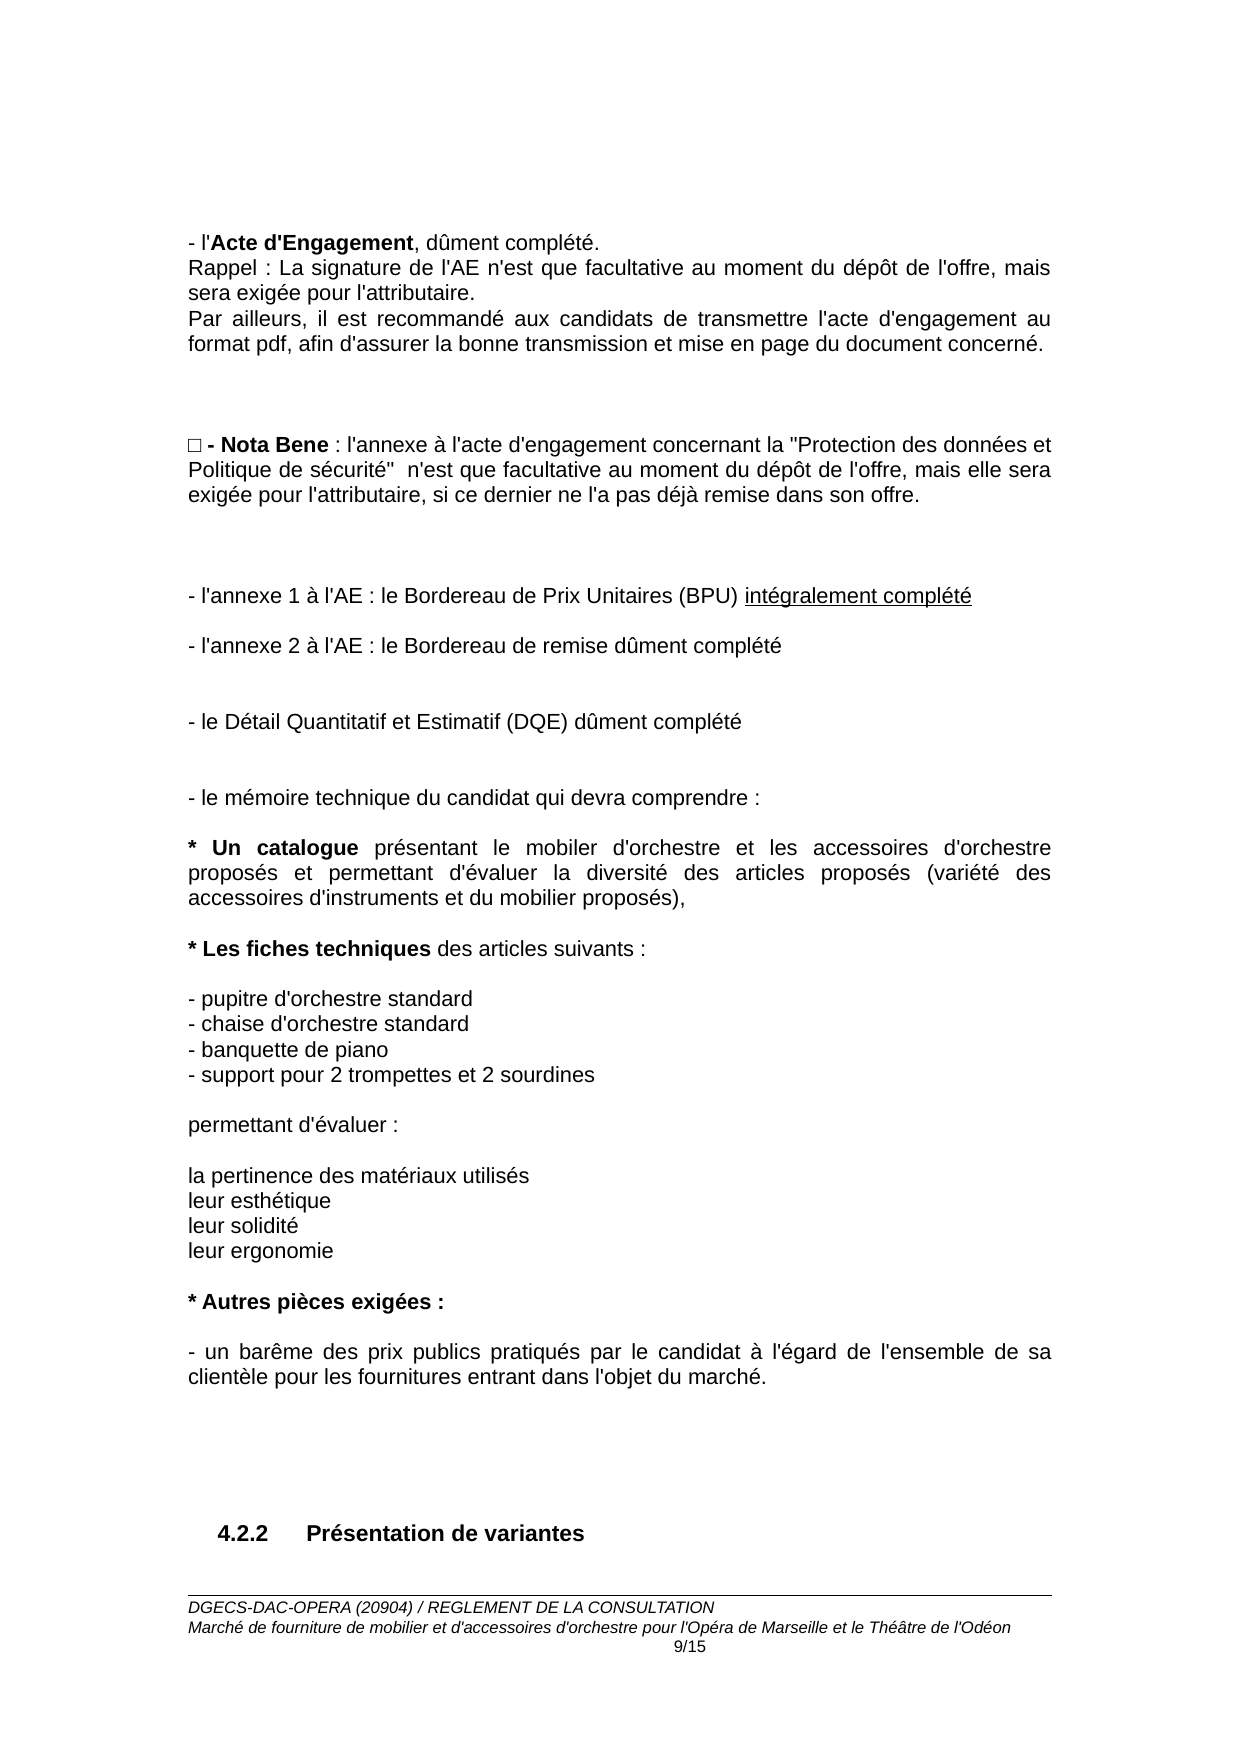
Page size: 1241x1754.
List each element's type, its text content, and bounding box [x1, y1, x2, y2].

text Rappel : La signature de l'AE n'est que facultative au moment du dépôt de l'offre, mais sera exigée pour l'attributaire. [188, 255, 1052, 305]
subtitle Présentation de variantes [188, 1520, 1052, 1546]
text - chaise d'orchestre standard [188, 1011, 1052, 1036]
text - l'annexe 1 à l'AE : le Bordereau de Prix Unitaires (BPU) intégralement complété [188, 583, 1052, 608]
text leur esthétique [188, 1188, 1052, 1213]
text - le mémoire technique du candidat qui devra comprendre : [188, 784, 1052, 809]
text * Autres pièces exigées : [188, 1288, 1052, 1314]
text leur solidité [188, 1213, 1052, 1238]
text * Les fiches techniques des articles suivants : [188, 936, 1052, 961]
text leur ergonomie [188, 1238, 1052, 1263]
text Par ailleurs, il est recommandé aux candidats de transmettre l'acte d'engagement au format pdf, afin d'assurer la bonne transmission et mise en page du document concerné. [188, 305, 1052, 356]
text - banquette de piano [188, 1036, 1052, 1062]
text permettant d'évaluer : [188, 1112, 1052, 1137]
text - pupitre d'orchestre standard [188, 986, 1052, 1011]
text - l'Acte d'Engagement, dûment complété. [188, 230, 1052, 255]
text * Un catalogue présentant le mobiler d'orchestre et les accessoires d'orchestre proposés et permettant d'évaluer la diversité des articles proposés (variété des accessoires d'instruments et du mobilier proposés), [188, 835, 1052, 910]
text la pertinence des matériaux utilisés [188, 1162, 1052, 1188]
text - support pour 2 trompettes et 2 sourdines [188, 1062, 1052, 1087]
text - l'annexe 2 à l'AE : le Bordereau de remise dûment complété [188, 633, 1052, 658]
text □ - Nota Bene : l'annexe à l'acte d'engagement concernant la "Protection des données et Politique de sécurité" n'est que facultative au moment du dépôt de l'offre, mais elle sera exigée pour l'attributaire, si ce dernier ne l'a pas déjà remise dans son offre. [188, 431, 1052, 507]
text - le Détail Quantitatif et Estimatif (DQE) dûment complété [188, 709, 1052, 734]
text - un barême des prix publics pratiqués par le candidat à l'égard de l'ensemble de sa clientèle pour les fournitures entrant dans l'objet du marché. [188, 1339, 1052, 1389]
